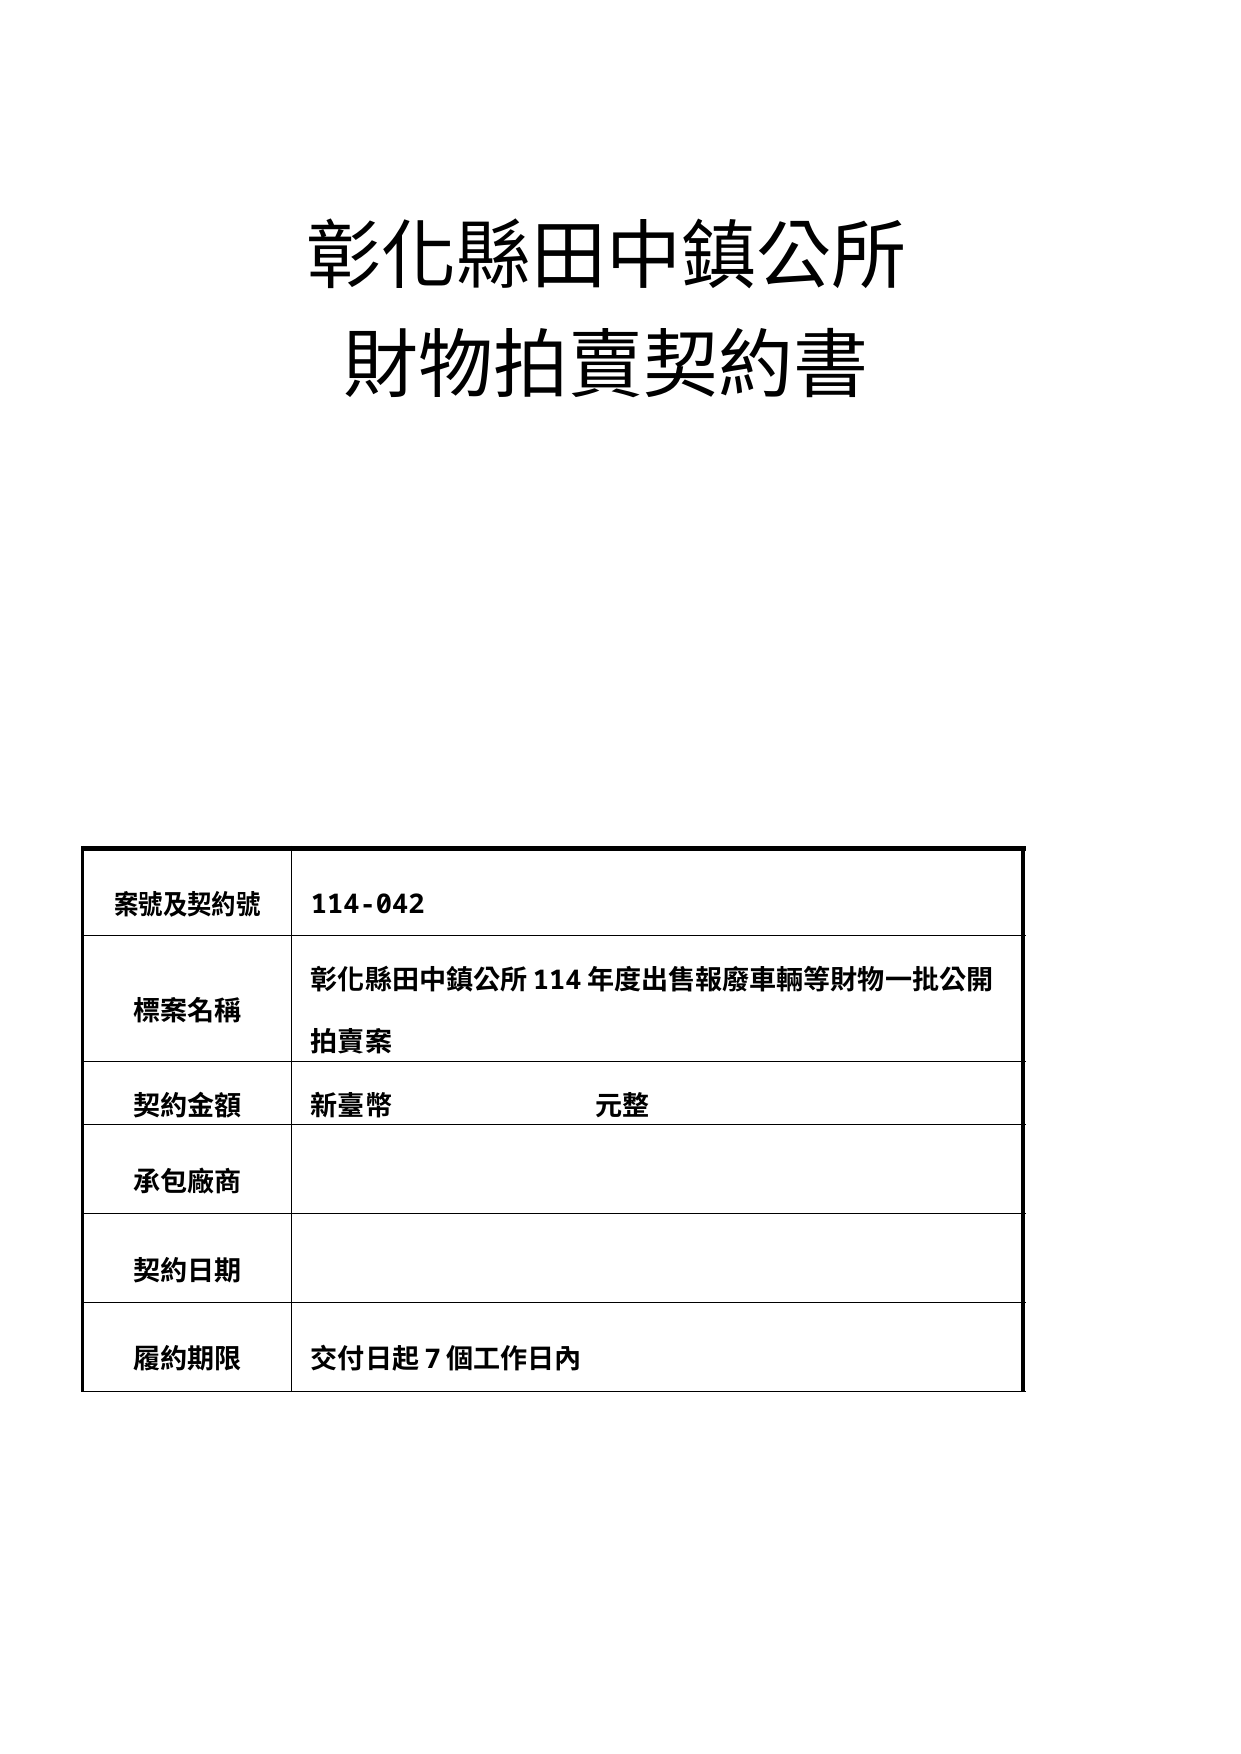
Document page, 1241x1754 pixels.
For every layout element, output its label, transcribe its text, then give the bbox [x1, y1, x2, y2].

text 彰化縣田中鎮公所 [30, 196, 1181, 304]
table_cell 彰化縣田中鎮公所114年度出售報廢車輛等財物一批公開拍賣案 [292, 936, 1021, 1061]
text 財物拍賣契約書 [30, 304, 1181, 413]
table_cell 交付日起7個工作日內 [292, 1303, 1021, 1391]
table_cell 承包廠商 [84, 1125, 291, 1213]
table_cell 履約期限 [84, 1303, 291, 1391]
table_header 案號及契約號 [84, 851, 291, 935]
table_cell [292, 1125, 1021, 1213]
table_cell 標案名稱 [84, 936, 291, 1061]
table_cell [292, 1214, 1021, 1302]
table_cell 契約金額 [84, 1062, 291, 1124]
table_cell 契約日期 [84, 1214, 291, 1302]
table_cell 新臺幣 元整 [292, 1062, 1021, 1124]
table_header 114-042 [292, 851, 1021, 935]
